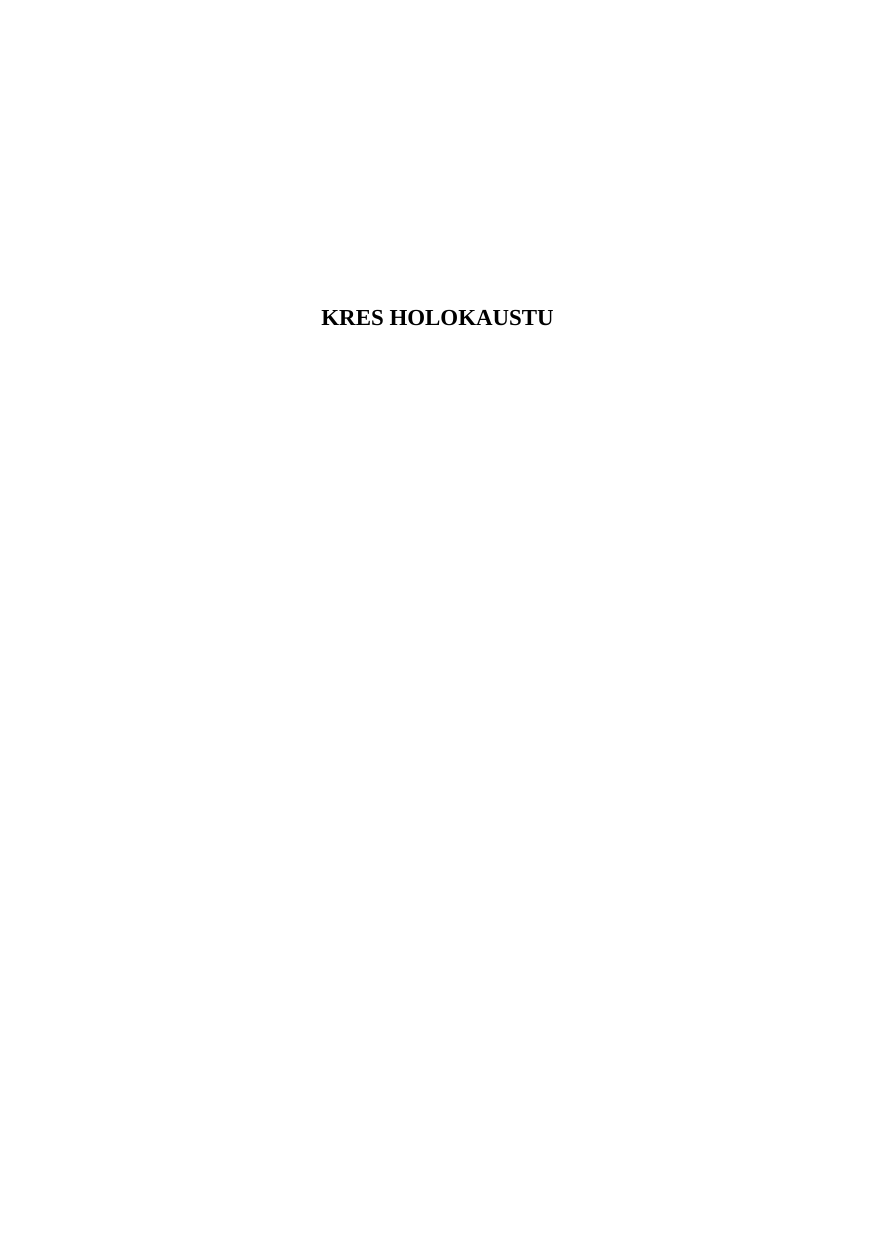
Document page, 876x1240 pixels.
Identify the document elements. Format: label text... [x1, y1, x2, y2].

text KRES HOLOKAUSTU [314, 304, 561, 331]
